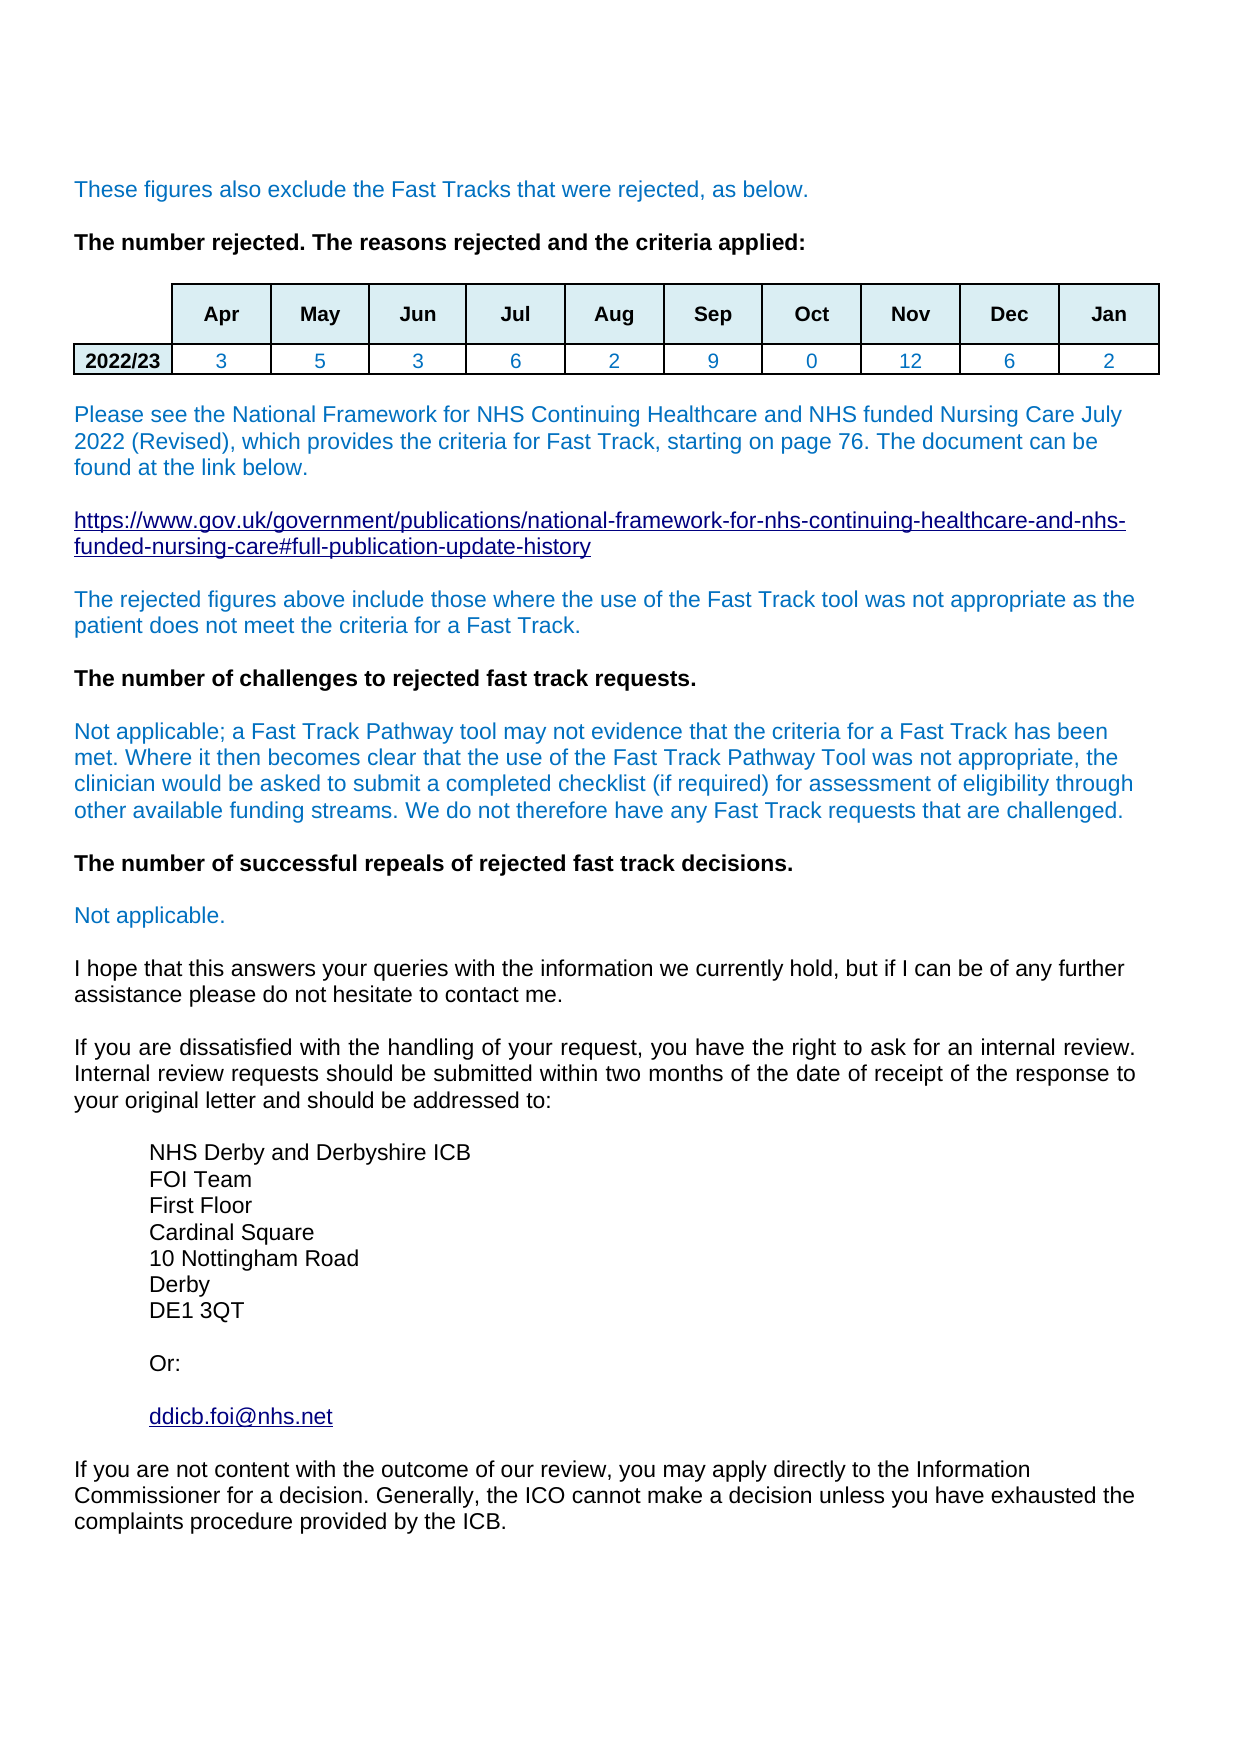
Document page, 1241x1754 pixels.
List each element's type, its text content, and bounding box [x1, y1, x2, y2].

table_cell 3 [173, 345, 270, 373]
text DE1 3QT [74, 1297, 1137, 1324]
table_header Nov [862, 285, 959, 343]
text NHS Derby and Derbyshire ICB FOI Team [149, 1139, 1137, 1192]
table_header Jul [467, 285, 564, 343]
table_header [74, 283, 171, 313]
text Derby [74, 1271, 1137, 1297]
text The number of challenges to rejected fast track requests. [74, 665, 1137, 691]
text Not applicable; a Fast Track Pathway tool may not evidence that the criteria for a Fast Track has been met. Where it then becomes clear that the use of the Fast Track Pathway Tool was not appropriate, the clinician would be asked to submit a completed checklist (if required) for assessment of eligibility through other available funding streams. We do not therefore have any Fast Track requests that are challenged. [74, 718, 1137, 823]
table_cell 5 [272, 345, 368, 373]
text Or: [149, 1350, 1137, 1377]
table_cell 6 [961, 345, 1058, 373]
text If you are not content with the outcome of our review, you may apply directly to the Information Commissioner for a decision. Generally, the ICO cannot make a decision unless you have exhausted the complaints procedure provided by the ICB. [74, 1456, 1137, 1535]
table_cell 2 [566, 345, 663, 373]
table_cell 2 [1060, 345, 1158, 373]
table_header Aug [566, 285, 663, 343]
table_header Apr [173, 285, 270, 343]
table_cell 9 [665, 345, 761, 373]
table_cell 0 [763, 345, 860, 373]
table_cell [74, 313, 171, 343]
table_header Jun [370, 285, 465, 343]
text The number rejected. The reasons rejected and the criteria applied: [74, 229, 1137, 255]
table_header Jan [1060, 285, 1158, 343]
text https://www.gov.uk/government/publications/national-framework-for-nhs-continuing-healthcare-and-nhs-funded-nursing-care#full-publication-update-history [74, 507, 1137, 559]
text I hope that this answers your queries with the information we currently hold, but if I can be of any further assistance please do not hesitate to contact me. [74, 955, 1137, 1008]
text The rejected figures above include those where the use of the Fast Track tool was not appropriate as the patient does not meet the criteria for a Fast Track. [74, 586, 1137, 639]
text The number of successful repeals of rejected fast track decisions. [74, 849, 1137, 876]
text If you are dissatisfied with the handling of your request, you have the right to ask for an internal review. Internal review requests should be submitted within two months of the date of receipt of the response to your original letter and should be addressed to: [74, 1034, 1137, 1113]
text 10 Nottingham Road [74, 1245, 1137, 1271]
text First Floor [74, 1192, 1137, 1218]
text Please see the National Framework for NHS Continuing Healthcare and NHS funded Nursing Care July 2022 (Revised), which provides the criteria for Fast Track, starting on page 76. The document can be found at the link below. [74, 401, 1137, 481]
text Cardinal Square [74, 1218, 1137, 1245]
text ddicb.foi@nhs.net [149, 1403, 1137, 1429]
text Not applicable. [74, 902, 1137, 928]
text These figures also exclude the Fast Tracks that were rejected, as below. [74, 176, 1137, 203]
table_header May [272, 285, 368, 343]
table_cell 2022/23 [75, 345, 171, 373]
table_header Oct [763, 285, 860, 343]
table_cell 12 [862, 345, 959, 373]
table_header Sep [665, 285, 761, 343]
table_cell 6 [467, 345, 564, 373]
table_cell 3 [370, 345, 465, 373]
table_header Dec [961, 285, 1058, 343]
